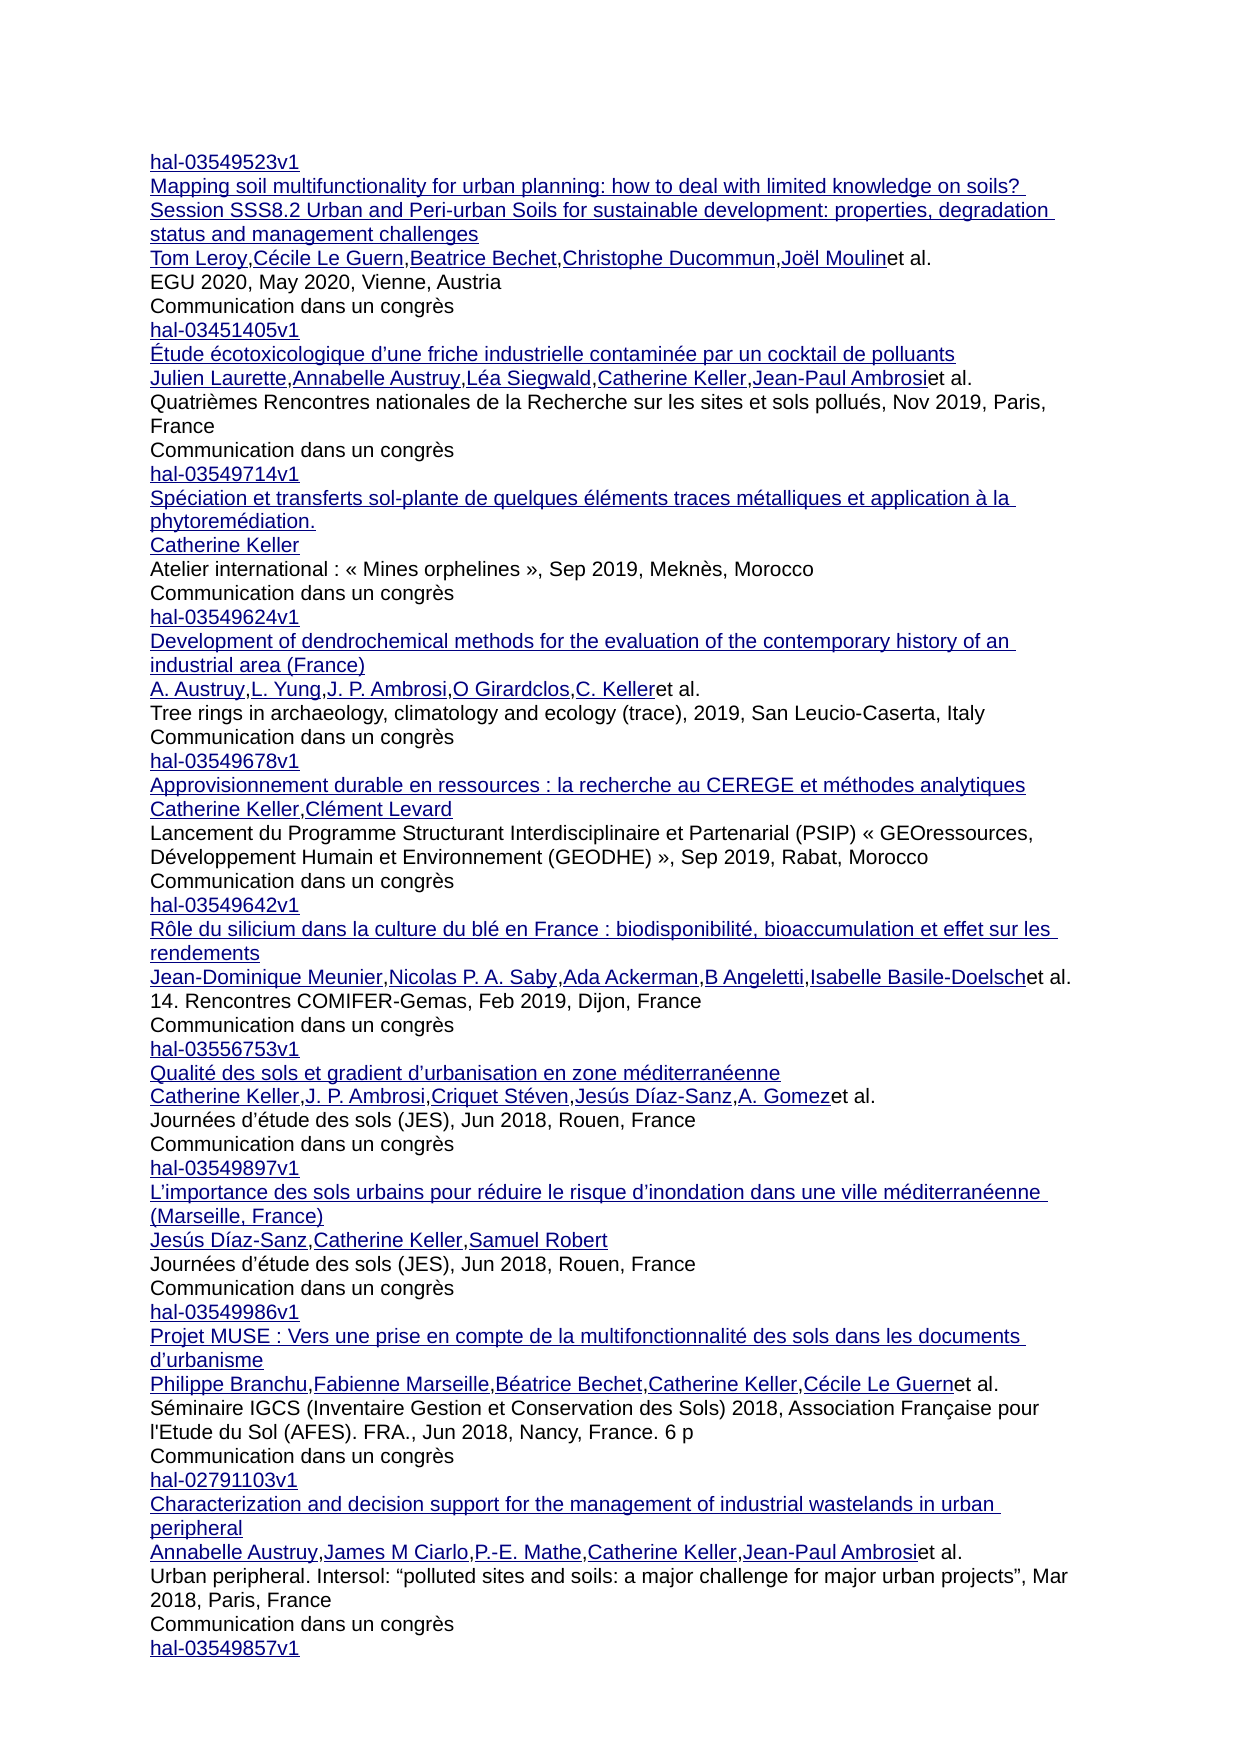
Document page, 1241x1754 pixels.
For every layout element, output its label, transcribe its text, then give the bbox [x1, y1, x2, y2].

table_cell Mapping soil multifunctionality for urban planning: how to deal with limited knowledge on soils? Session SSS8.2 Urban and Peri-urban Soils for sustainable development: properties, degradation status and management challenges Tom Leroy,Cécile Le Guern,Beatrice Bechet,Christophe Ducommun,Joël Moulinet al. EGU 2020, May 2020, Vienne, Austria Communication dans un congrès hal-03451405v1 [150, 174, 1090, 342]
table_cell Approvisionnement durable en ressources : la recherche au CEREGE et méthodes analytiques Catherine Keller,Clément Levard Lancement du Programme Structurant Interdisciplinaire et Partenarial (PSIP) « GEOressources, Développement Humain et Environnement (GEODHE) », Sep 2019, Rabat, Morocco Communication dans un congrès hal-03549642v1 [150, 773, 1090, 917]
table_cell Characterization and decision support for the management of industrial wastelands in urban peripheral Annabelle Austruy,James M Ciarlo,P.-E. Mathe,Catherine Keller,Jean-Paul Ambrosiet al. Urban peripheral. Intersol: “polluted sites and soils: a major challenge for major urban projects”, Mar 2018, Paris, France Communication dans un congrès hal-03549857v1 [150, 1492, 1090, 1659]
table_cell Projet MUSE : Vers une prise en compte de la multi­fonctionnalité des sols dans les documents d’urbanisme Philippe Branchu,Fabienne Marseille,Béatrice Bechet,Catherine Keller,Cécile Le Guernet al. Séminaire IGCS (Inventaire Gestion et Conservation des Sols) 2018, Association Française pour l'Etude du Sol (AFES). FRA., Jun 2018, Nancy, France. 6 p Communication dans un congrès hal-02791103v1 [150, 1324, 1090, 1492]
table_cell Étude écotoxicologique d’une friche industrielle contaminée par un cocktail de polluants Julien Laurette,Annabelle Austruy,Léa Siegwald,Catherine Keller,Jean-Paul Ambrosiet al. Quatrièmes Rencontres nationales de la Recherche sur les sites et sols pollués, Nov 2019, Paris, France Communication dans un congrès hal-03549714v1 [150, 342, 1090, 485]
table_cell hal-03549523v1 [150, 150, 1090, 174]
table_cell Development of dendrochemical methods for the evaluation of the contemporary history of an industrial area (France) A. Austruy,L. Yung,J. P. Ambrosi,O Girardclos,C. Kelleret al. Tree rings in archaeology, climatology and ecology (trace), 2019, San Leucio-Caserta, Italy Communication dans un congrès hal-03549678v1 [150, 629, 1090, 773]
table_cell L’importance des sols urbains pour réduire le risque d’inondation dans une ville méditerranéenne (Marseille, France) Jesús Díaz-Sanz,Catherine Keller,Samuel Robert Journées d’étude des sols (JES), Jun 2018, Rouen, France Communication dans un congrès hal-03549986v1 [150, 1180, 1090, 1324]
table_cell Spéciation et transferts sol-plante de quelques éléments traces métalliques et application à la phytoremédiation. Catherine Keller Atelier international : « Mines orphelines », Sep 2019, Meknès, Morocco Communication dans un congrès hal-03549624v1 [150, 485, 1090, 629]
table_cell Rôle du silicium dans la culture du blé en France : biodisponibilité, bioaccumulation et effet sur les rendements Jean-Dominique Meunier,Nicolas P. A. Saby,Ada Ackerman,B Angeletti,Isabelle Basile-Doelschet al. 14. Rencontres COMIFER-Gemas, Feb 2019, Dijon, France Communication dans un congrès hal-03556753v1 [150, 917, 1090, 1060]
table_cell Qualité des sols et gradient d’urbanisation en zone méditerranéenne Catherine Keller,J. P. Ambrosi,Criquet Stéven,Jesús Díaz-Sanz,A. Gomezet al. Journées d’étude des sols (JES), Jun 2018, Rouen, France Communication dans un congrès hal-03549897v1 [150, 1060, 1090, 1180]
